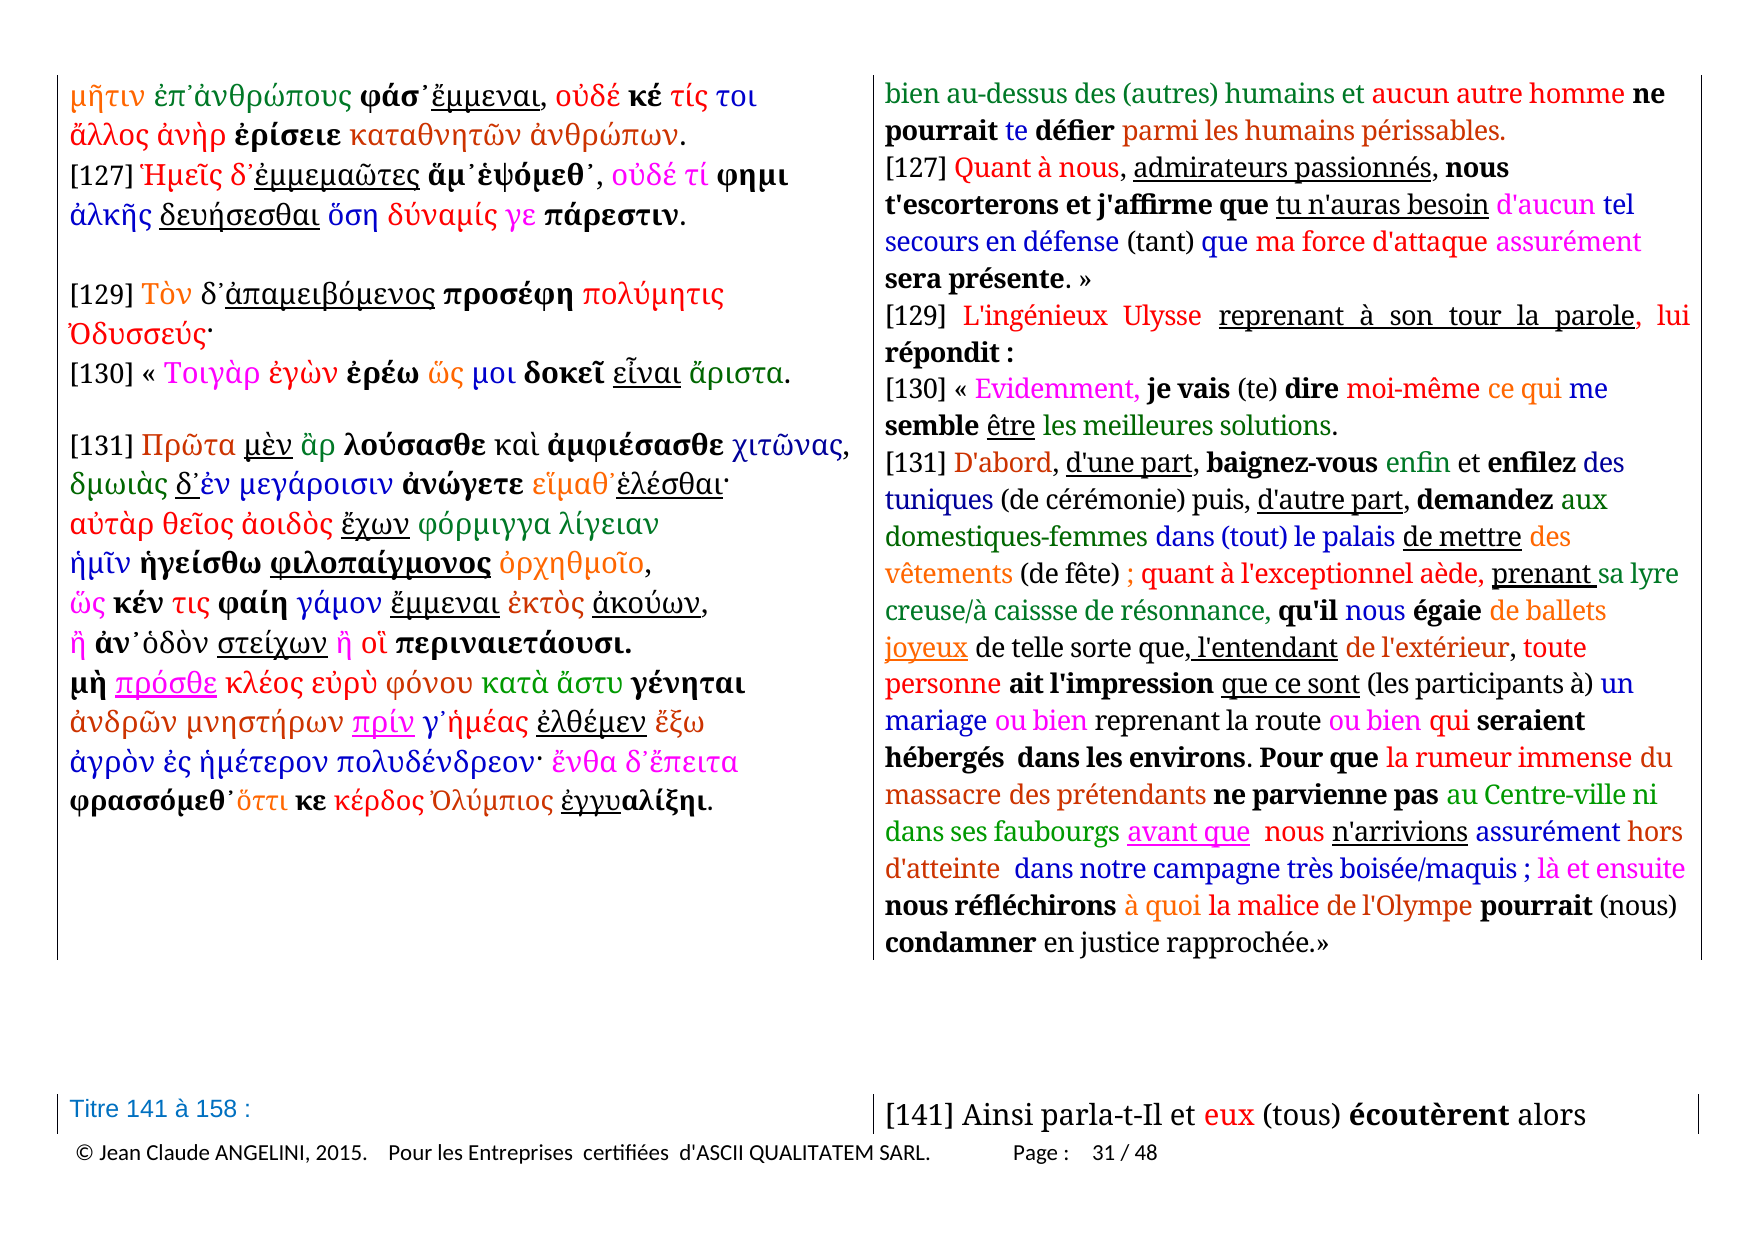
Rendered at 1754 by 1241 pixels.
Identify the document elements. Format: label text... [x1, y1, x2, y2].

table_header μῆτιν ἐπ᾽ἀνθρώπους φάσ᾽ἔμμεναι, οὐδέ κέ τίς τοι ἄλλος ἀνὴρ ἐρίσειε καταθνητῶν ἀνθρώπων. [127] Ἡμεῖς δ᾽ἐμμεμαῶτες ἅμ᾽ἑψόμεθ᾽, οὐδέ τί φημι ἀλκῆς δευήσεσθαι ὅση δύναμίς γε πάρεστιν. [129] Τὸν δ᾽ἀπαμειβόμενος προσέφη πολύμητις Ὀδυσσεύς· [130] « Τοιγὰρ ἐγὼν ἐρέω ὥς μοι δοκεῖ εἶναι ἄριστα. [131] Πρῶτα μὲν ἂρ λούσασθε καὶ ἀμφιέσασθε χιτῶνας, δμωιὰς δ᾽ἐν μεγάροισιν ἀνώγετε εἵμαθ᾽ἑλέσθαι· αὐτὰρ θεῖος ἀοιδὸς ἔχων φόρμιγγα λίγειαν ἡμῖν ἡγείσθω φιλοπαίγμονος ὀρχηθμοῖο, ὥς κέν τις φαίη γάμον ἔμμεναι ἐκτὸς ἀκούων, ἢ ἀν᾽ὁδὸν στείχων ἢ οἳ περιναιετάουσι. μὴ πρόσθε κλέος εὐρὺ φόνου κατὰ ἄστυ γένηται ἀνδρῶν μνηστήρων πρίν γ᾽ἡμέας ἐλθέμεν ἔξω ἀγρὸν ἐς ἡμέτερον πολυδένδρεον· ἔνθα δ᾽ἔπειτα φρασσόμεθ᾽ὅττι κε κέρδος Ὀλύμπιος ἐγγυαλίξηι. [58, 75, 873, 960]
table_header bien au-dessus des (autres) humains et aucun autre homme ne pourrait te défier parmi les humains périssables. [127] Quant à nous, admirateurs passionnés, nous t'escorterons et j'affirme que tu n'auras besoin d'aucun tel secours en défense (tant) que ma force d'attaque assurément sera présente. » [129] L'ingénieux Ulysse reprenant à son tour la parole, lui répondit : [130] « Evidemment, je vais (te) dire moi-même ce qui me semble être les meilleures solutions. [131] D'abord, d'une part, baignez-vous enfin et enfilez des tuniques (de cérémonie) puis, d'autre part, demandez aux domestiques-femmes dans (tout) le palais de mettre des vêtements (de fête) ; quant à l'exceptionnel aède, prenant sa lyre creuse/à caissse de résonnance, qu'il nous égaie de ballets joyeux de telle sorte que, l'entendant de l'extérieur, toute personne ait l'impression que ce sont (les participants à) un mariage ou bien reprenant la route ou bien qui seraient hébergés dans les environs. Pour que la rumeur immense du massacre des prétendants ne parvienne pas au Centre-ville ni dans ses faubourgs avant que nous n'arrivions assurément hors d'atteinte dans notre campagne très boisée/maquis ; là et ensuite nous réfléchirons à quoi la malice de l'Olympe pourrait (nous) condamner en justice rapprochée.» [874, 75, 1701, 960]
table_header Titre 141 à 158 : [58, 1094, 873, 1134]
